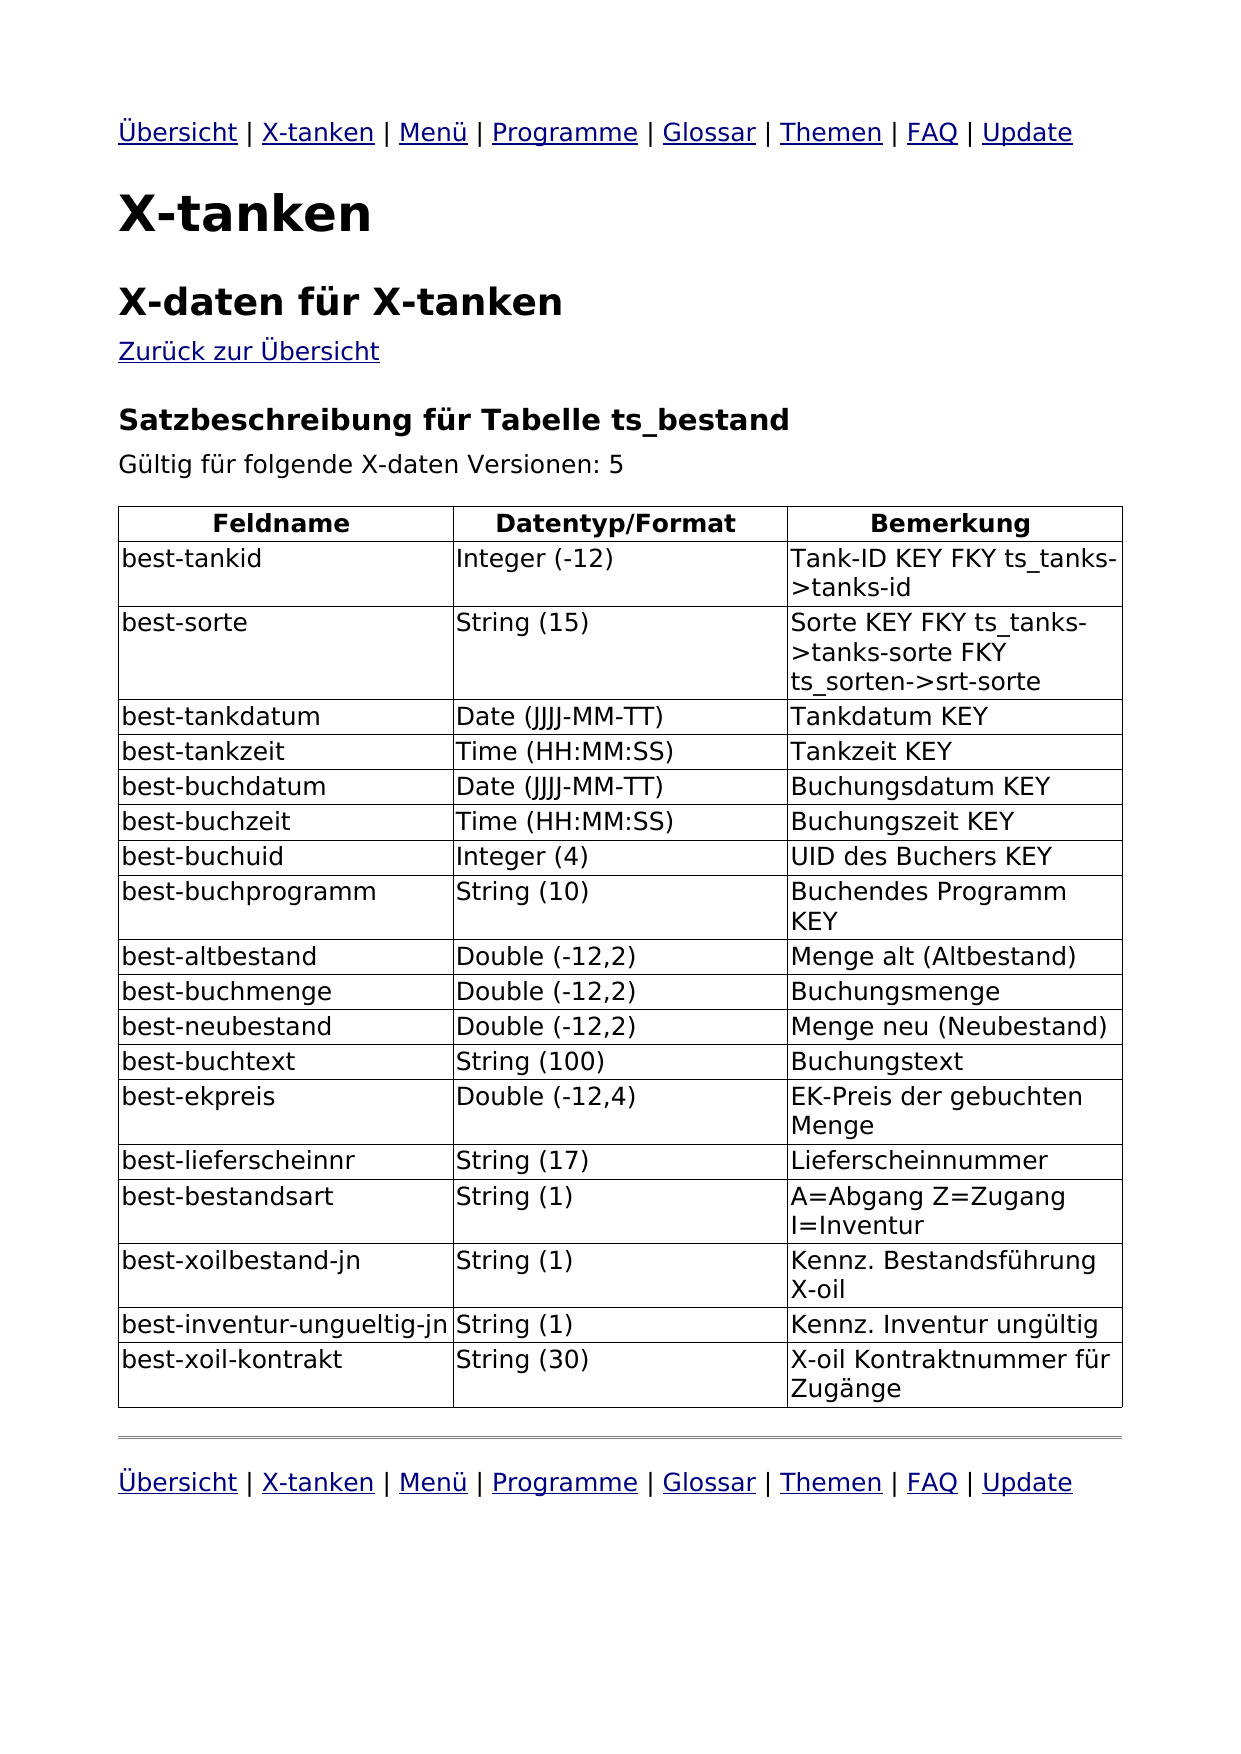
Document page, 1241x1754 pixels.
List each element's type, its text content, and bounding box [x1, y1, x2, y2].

table_cell best-xoilbestand-jn [119, 1244, 453, 1307]
table_cell Date (JJJJ-MM-TT) [454, 700, 787, 734]
table_cell best-sorte [119, 607, 453, 699]
table_cell best-buchtext [119, 1045, 453, 1079]
table_cell String (100) [454, 1045, 787, 1079]
table_cell best-ekpreis [119, 1080, 453, 1143]
table_header Feldname [119, 507, 453, 541]
table_cell String (1) [454, 1244, 787, 1307]
table_cell String (1) [454, 1308, 787, 1342]
text Übersicht | X-tanken | Menü | Programme | Glossar | Themen | FAQ | Update [118, 1468, 1122, 1497]
table_cell best-buchdatum [119, 770, 453, 804]
table_cell String (10) [454, 876, 787, 939]
table_cell String (17) [454, 1145, 787, 1179]
table_cell Double (-12,2) [454, 1010, 787, 1044]
text Gültig für folgende X-daten Versionen: 5 [118, 450, 1122, 479]
table_cell String (15) [454, 607, 787, 699]
subtitle X-tanken [118, 185, 1122, 243]
table_cell Tank-ID KEY FKY ts_tanks->tanks-id [788, 542, 1122, 606]
table_cell Menge alt (Altbestand) [788, 940, 1122, 974]
table_cell best-buchuid [119, 841, 453, 874]
table_cell Buchendes Programm KEY [788, 876, 1122, 939]
table_cell Double (-12,2) [454, 940, 787, 974]
table_cell Time (HH:MM:SS) [454, 735, 787, 769]
table_cell UID des Buchers KEY [788, 841, 1122, 874]
table_cell best-bestandsart [119, 1180, 453, 1243]
table_header Datentyp/Format [454, 507, 787, 541]
table_cell Buchungstext [788, 1045, 1122, 1079]
text Zurück zur Übersicht [118, 337, 1122, 366]
table_cell Double (-12,2) [454, 975, 787, 1009]
table_cell Double (-12,4) [454, 1080, 787, 1143]
table_cell Date (JJJJ-MM-TT) [454, 770, 787, 804]
table_cell Lieferscheinnummer [788, 1145, 1122, 1179]
table_cell best-tankid [119, 542, 453, 606]
table_cell Integer (-12) [454, 542, 787, 606]
table_cell best-neubestand [119, 1010, 453, 1044]
table_header Bemerkung [788, 507, 1122, 541]
table_cell best-tankdatum [119, 700, 453, 734]
table_cell String (1) [454, 1180, 787, 1243]
table_cell Kennz. Inventur ungültig [788, 1308, 1122, 1342]
table_cell Integer (4) [454, 841, 787, 874]
table_cell Time (HH:MM:SS) [454, 805, 787, 839]
table_cell EK-Preis der gebuchten Menge [788, 1080, 1122, 1143]
text Übersicht | X-tanken | Menü | Programme | Glossar | Themen | FAQ | Update [118, 118, 1122, 147]
subtitle Satzbeschreibung für Tabelle ts_bestand [118, 403, 1122, 437]
table_cell best-buchzeit [119, 805, 453, 839]
table_cell Buchungsdatum KEY [788, 770, 1122, 804]
table_cell best-altbestand [119, 940, 453, 974]
table_cell best-buchmenge [119, 975, 453, 1009]
table_cell best-xoil-kontrakt [119, 1343, 453, 1407]
table_cell X-oil Kontraktnummer für Zugänge [788, 1343, 1122, 1407]
table_cell Sorte KEY FKY ts_tanks->tanks-sorte FKY ts_sorten->srt-sorte [788, 607, 1122, 699]
table_cell Tankdatum KEY [788, 700, 1122, 734]
table_cell Buchungsmenge [788, 975, 1122, 1009]
table_cell best-inventur-ungueltig-jn [119, 1308, 453, 1342]
table_cell best-lieferscheinnr [119, 1145, 453, 1179]
table_cell Buchungszeit KEY [788, 805, 1122, 839]
table_cell best-buchprogramm [119, 876, 453, 939]
table_cell best-tankzeit [119, 735, 453, 769]
table_cell Tankzeit KEY [788, 735, 1122, 769]
table_cell Kennz. Bestandsführung X-oil [788, 1244, 1122, 1307]
subtitle X-daten für X-tanken [118, 281, 1122, 324]
table_cell Menge neu (Neubestand) [788, 1010, 1122, 1044]
table_cell A=Abgang Z=Zugang I=Inventur [788, 1180, 1122, 1243]
table_cell String (30) [454, 1343, 787, 1407]
